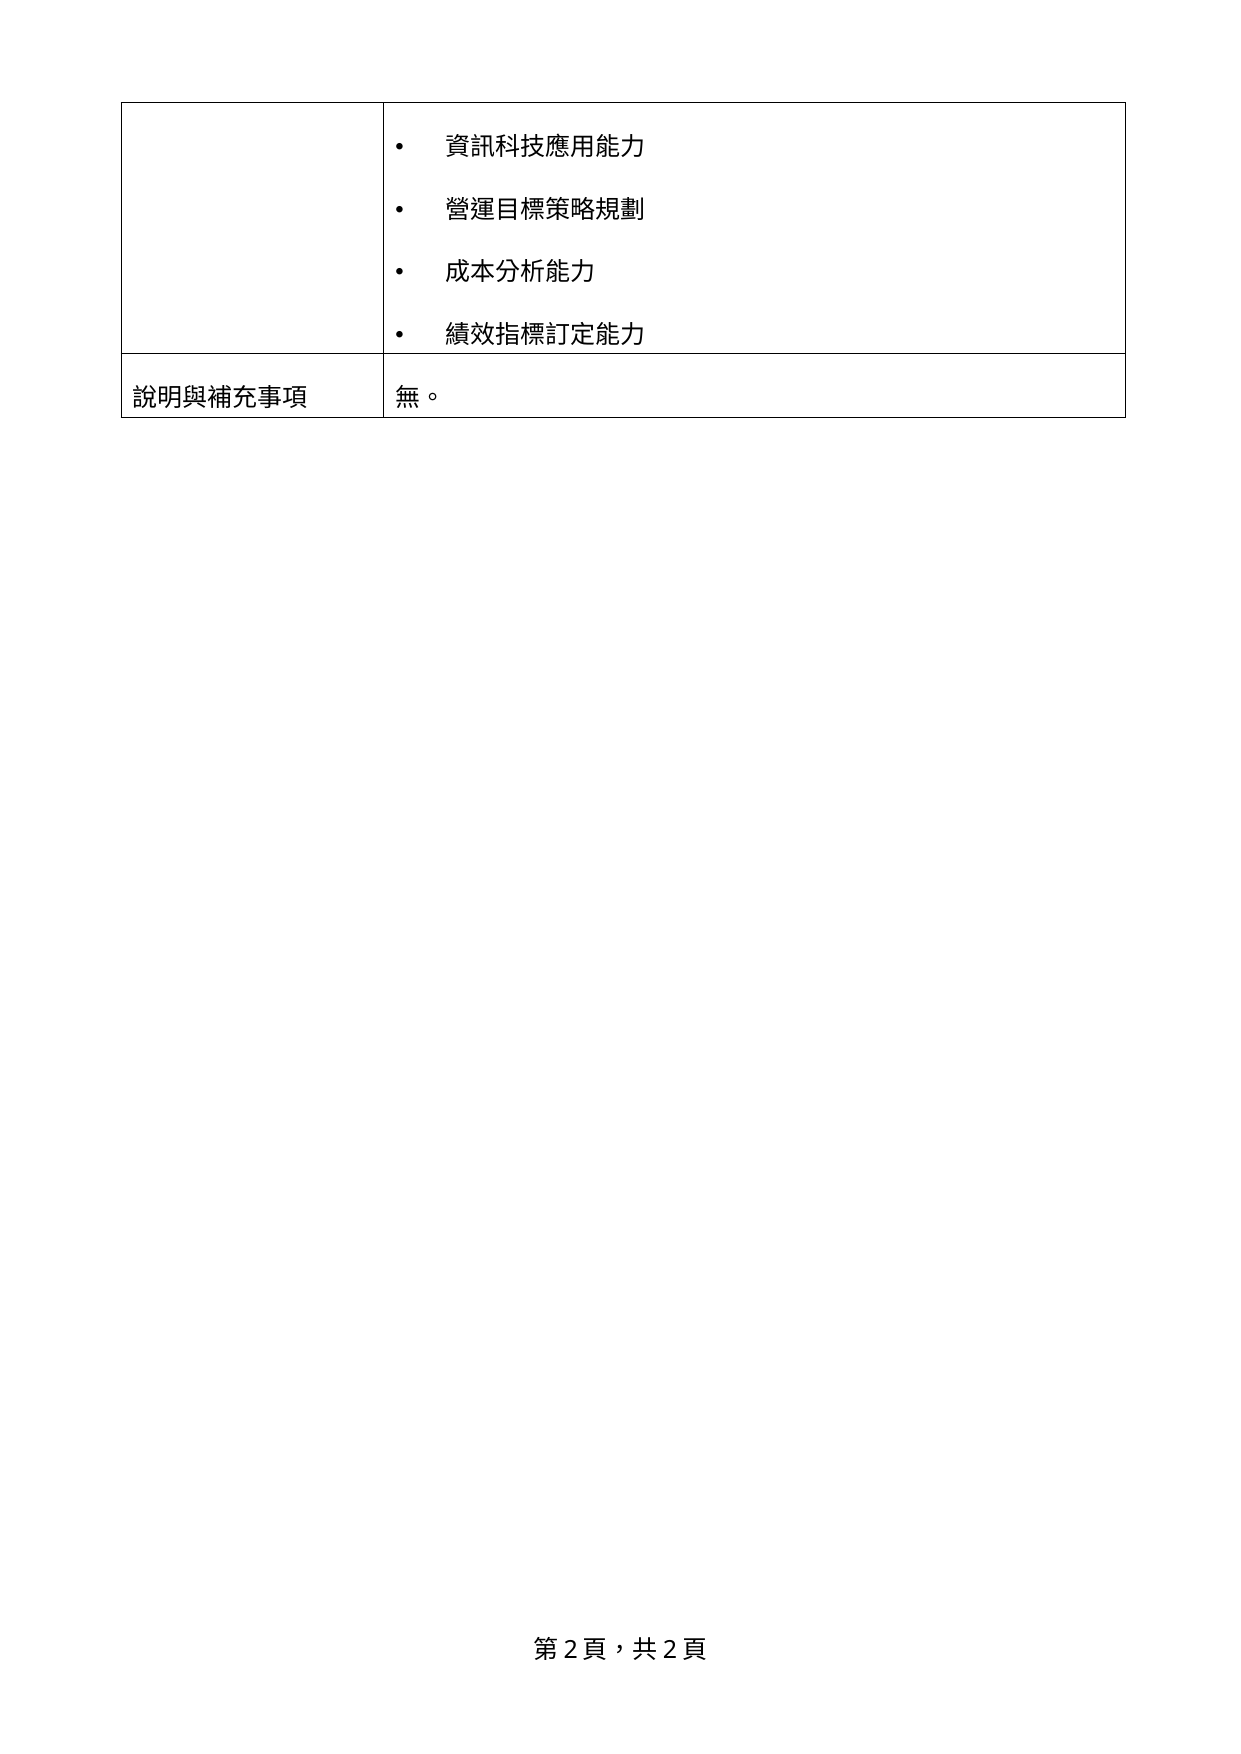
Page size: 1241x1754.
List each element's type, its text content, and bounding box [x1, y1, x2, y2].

table_cell 說明與補充事項 [122, 354, 383, 417]
table_cell 無。 [384, 354, 1125, 417]
table_cell 溝通協調能力 資訊蒐集分析能力 規劃與組織能力 資訊科技應用能力 營運目標策略規劃 成本分析能力 績效指標訂定能力 [384, 103, 1125, 353]
table_cell [122, 103, 383, 353]
